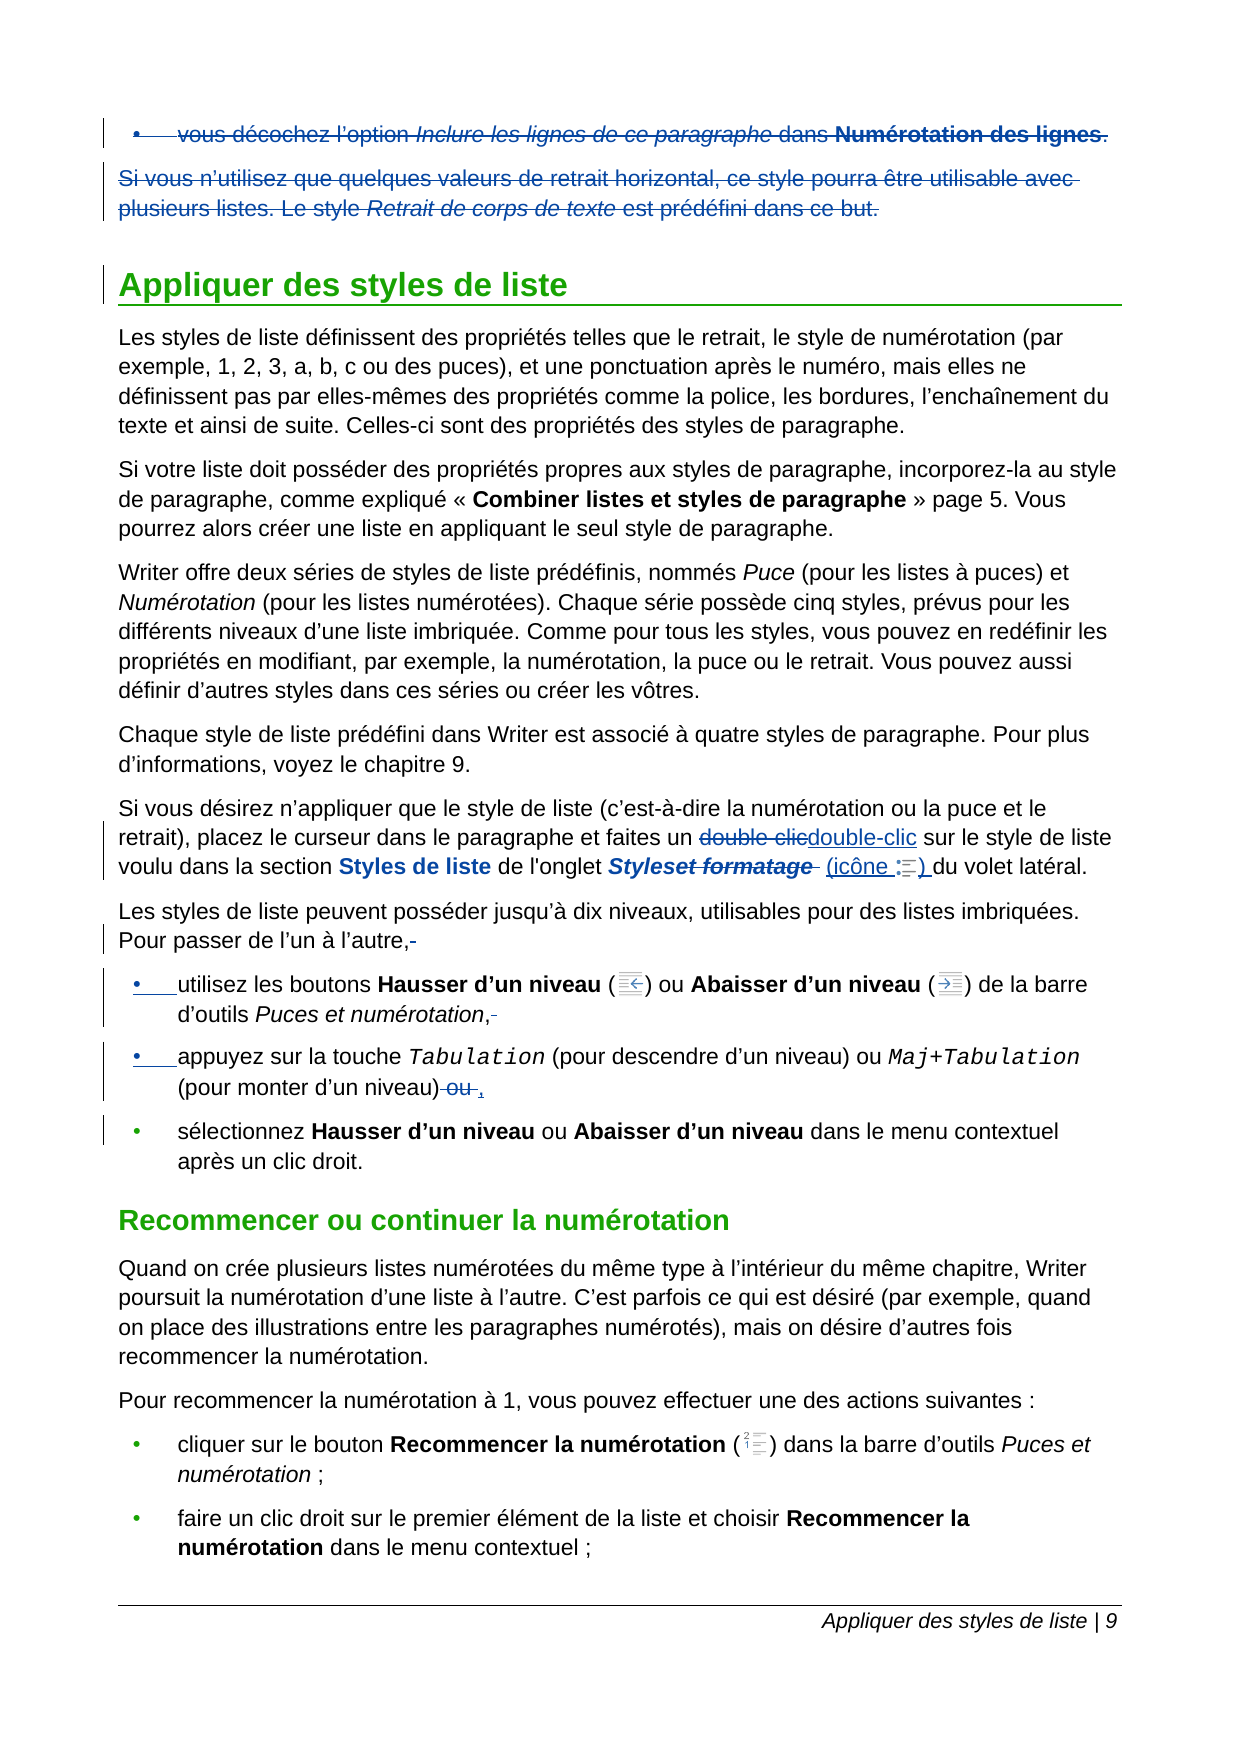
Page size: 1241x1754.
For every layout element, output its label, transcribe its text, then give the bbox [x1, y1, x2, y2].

text Si vous désirez n’appliquer que le style de liste (c’est-à-dire la numérotation ou la puce et le retrait), placez le curseur dans le paragraphe et faites un double-clic sur le style de liste voulu dans la section Styles de liste de l'onglet Styles (icône ) du volet latéral. [118, 792, 1122, 880]
text Pour recommencer la numérotation à 1, vous pouvez effectuer une des actions suivantes : [118, 1384, 1122, 1413]
list utilisez les boutons Hausser d’un niveau () ou Abaisser d’un niveau () de la barre d’outils Puces et numérotation, [133, 968, 1122, 1027]
text Les styles de liste peuvent posséder jusqu’à dix niveaux, utilisables pour des listes imbriquées. Pour passer de l’un à l’autre, [118, 894, 1122, 953]
text Writer offre deux séries de styles de liste prédéfinis, nommés Puce (pour les listes à puces) et Numérotation (pour les listes numérotées). Chaque série possède cinq styles, prévus pour les différents niveaux d’une liste imbriquée. Comme pour tous les styles, vous pouvez en redéfinir les propriétés en modifiant, par exemple, la numérotation, la puce ou le retrait. Vous pouvez aussi définir d’autres styles dans ces séries ou créer les vôtres. [118, 556, 1122, 703]
picture [615, 968, 645, 998]
list faire un clic droit sur le premier élément de la liste et choisir Recommencer la numérotation dans le menu contextuel ; [133, 1502, 1122, 1561]
text Chaque style de liste prédéfini dans Writer est associé à quatre styles de paragraphe. Pour plus d’informations, voyez le chapitre 9. [118, 718, 1122, 777]
list sélectionnez Hausser d’un niveau ou Abaisser d’un niveau dans le menu contextuel après un clic droit. [133, 1115, 1122, 1174]
picture [935, 968, 965, 998]
text Quand on crée plusieurs listes numérotées du même type à l’intérieur du même chapitre, Writer poursuit la numérotation d’une liste à l’autre. C’est parfois ce qui est désiré (par exemple, quand on place des illustrations entre les paragraphes numérotés), mais on désire d’autres fois recommencer la numérotation. [118, 1251, 1122, 1369]
subtitle Recommencer ou continuer la numérotation [118, 1203, 1122, 1237]
list cliquer sur le bouton Recommencer la numérotation () dans la barre d’outils Puces et numérotation ; [133, 1428, 1122, 1487]
text Si votre liste doit posséder des propriétés propres aux styles de paragraphe, incorporez-la au style de paragraphe, comme expliqué « Combiner listes et styles de paragraphe » page 5. Vous pourrez alors créer une liste en appliquant le seul style de paragraphe. [118, 453, 1122, 541]
list appuyez sur la touche Tabulation (pour descendre d’un niveau) ou Maj+Tabulation (pour monter d’un niveau), [133, 1042, 1122, 1101]
text Les styles de liste définissent des propriétés telles que le retrait, le style de numérotation (par exemple, 1, 2, 3, a, b, c ou des puces), et une ponctuation après le numéro, mais elles ne définissent pas par elles-mêmes des propriétés comme la police, les bordures, l’enchaînement du texte et ainsi de suite. Celles-ci sont des propriétés des styles de paragraphe. [118, 321, 1122, 438]
picture [740, 1428, 770, 1458]
